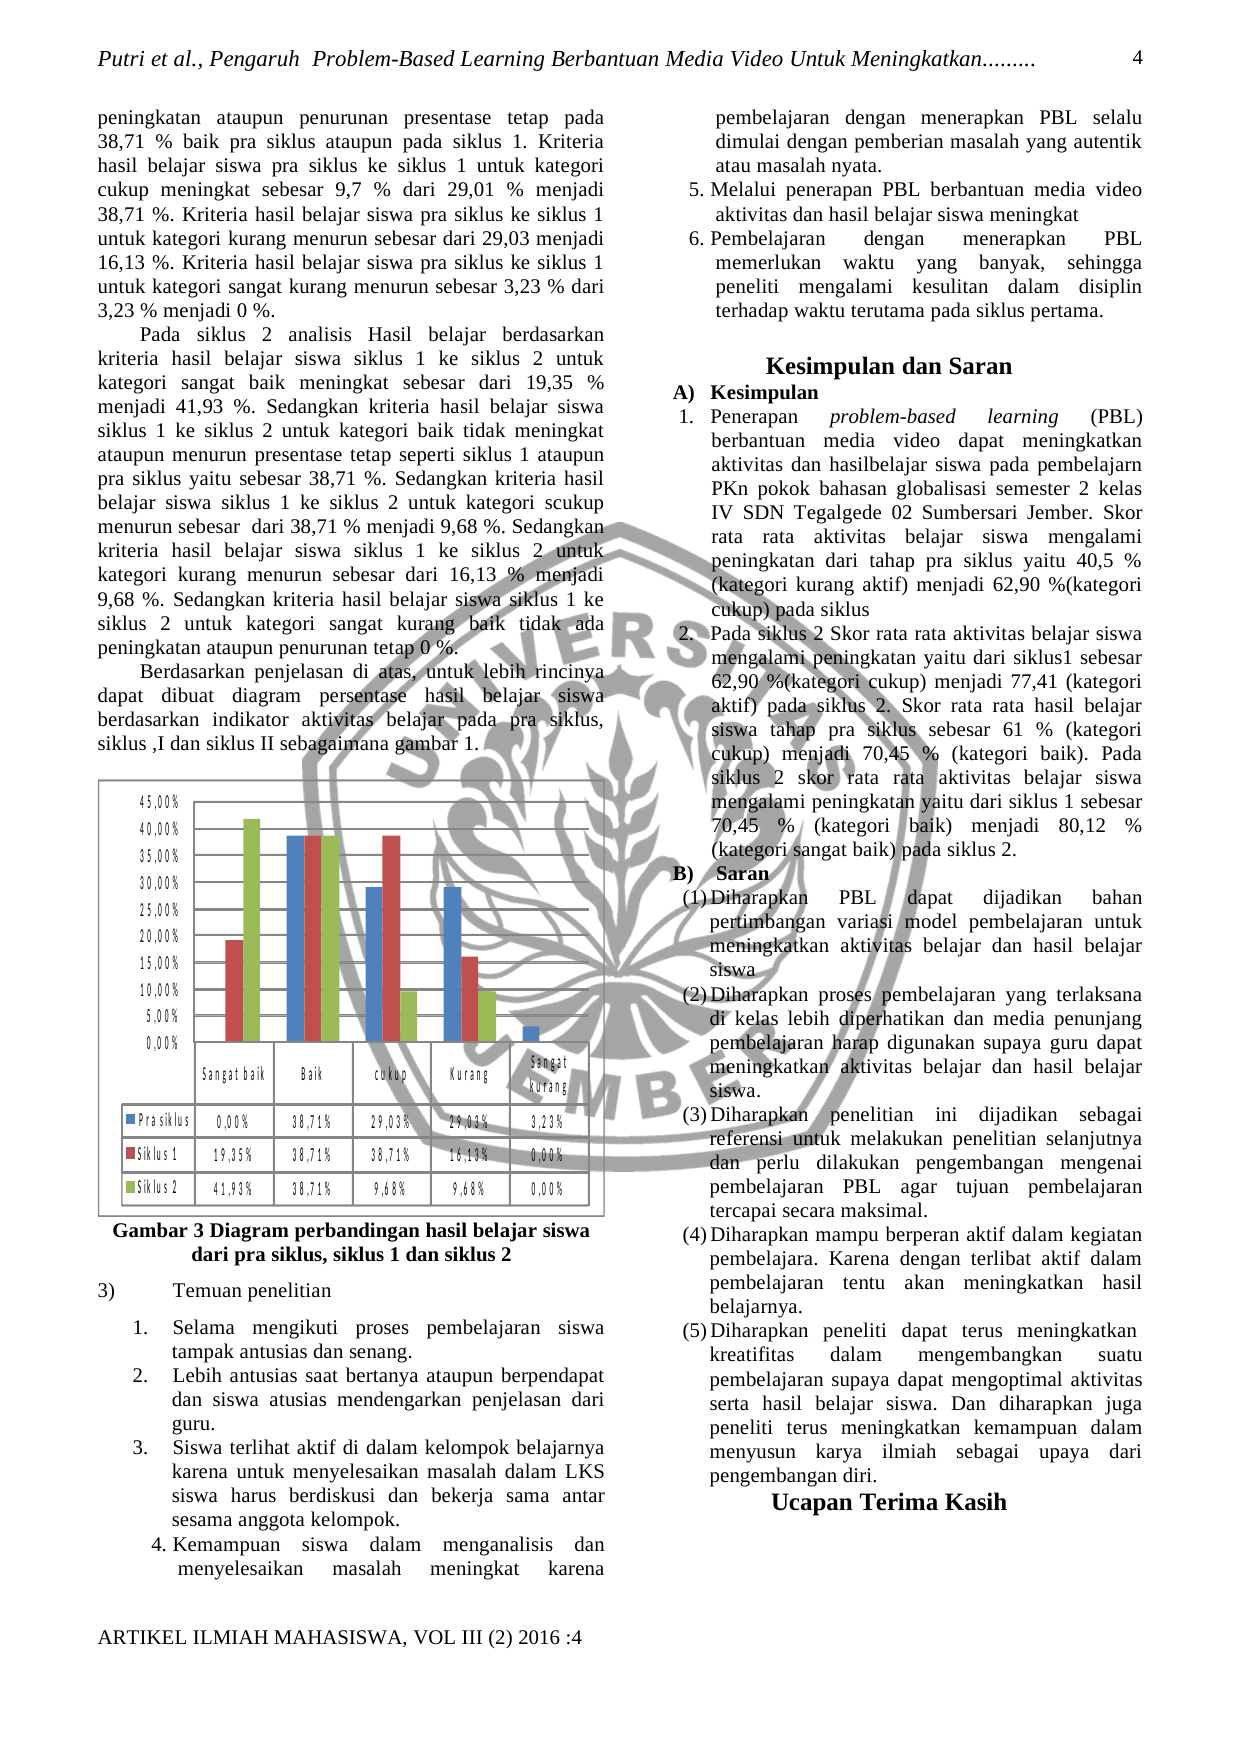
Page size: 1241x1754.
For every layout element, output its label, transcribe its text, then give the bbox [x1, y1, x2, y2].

list Lebih antusias saat bertanya ataupun berpendapat dan siswa atusias mendengarkan penjelasan dari guru. [132, 1363, 605, 1435]
list pembelajaran dengan menerapkan PBL selalu dimulai dengan pemberian masalah yang autentik atau masalah nyata. [689, 105, 1143, 177]
text Pada siklus 2 analisis Hasil belajar berdasarkan kriteria hasil belajar siswa siklus 1 ke siklus 2 untuk kategori sangat baik meningkat sebesar dari 19,35 % menjadi 41,93 %. Sedangkan kriteria hasil belajar siswa siklus 1 ke siklus 2 untuk kategori baik tidak meningkat ataupun menurun presentase tetap seperti siklus 1 ataupun pra siklus yaitu sebesar 38,71 %. Sedangkan kriteria hasil belajar siswa siklus 1 ke siklus 2 untuk kategori scukup menurun sebesar dari 38,71 % menjadi 9,68 %. Sedangkan kriteria hasil belajar siswa siklus 1 ke siklus 2 untuk kategori kurang menurun sebesar dari 16,13 % menjadi 9,68 %. Sedangkan kriteria hasil belajar siswa siklus 1 ke siklus 2 untuk kategori sangat kurang baik tidak ada peningkatan ataupun penurunan tetap 0 %. [97, 322, 605, 658]
text Gambar 3 Diagram perbandingan hasil belajar siswa dari pra siklus, siklus 1 dan siklus 2 [100, 782, 603, 1215]
list Pada siklus 2 Skor rata rata aktivitas belajar siswa mengalami peningkatan yaitu dari siklus1 sebesar 62,90 %(kategori cukup) menjadi 77,41 (kategori aktif) pada siklus 2. Skor rata rata hasil belajar siswa tahap pra siklus sebesar 61 % (kategori cukup) menjadi 70,45 % (kategori baik). Pada siklus 2 skor rata rata aktivitas belajar siswa mengalami peningkatan yaitu dari siklus 1 sebesar 70,45 % (kategori baik) menjadi 80,12 % (kategori sangat baik) pada siklus 2. [678, 620, 1143, 861]
list Diharapkan peneliti dapat terus meningkatkan kreatifitas dalam mengembangkan suatu pembelajaran supaya dapat mengoptimal aktivitas serta hasil belajar siswa. Dan diharapkan juga peneliti terus meningkatkan kemampuan dalam menyusun karya ilmiah sebagai upaya dari pengembangan diri. [682, 1318, 1143, 1487]
text Ucapan Terima Kasih [635, 1487, 1143, 1516]
list Diharapkan proses pembelajaran yang terlaksana di kelas lebih diperhatikan dan media penunjang pembelajaran harap digunakan supaya guru dapat meningkatkan aktivitas belajar dan hasil belajar siswa. [682, 981, 1143, 1102]
list Diharapkan penelitian ini dijadikan sebagai referensi untuk melakukan penelitian selanjutnya dan perlu dilakukan pengembangan mengenai pembelajaran PBL agar tujuan pembelajaran tercapai secara maksimal. [682, 1102, 1143, 1222]
list Kesimpulan [673, 380, 1143, 404]
list Diharapkan PBL dapat dijadikan bahan pertimbangan variasi model pembelajaran untuk meningkatkan aktivitas belajar dan hasil belajar siswa [682, 885, 1143, 981]
text Berdasarkan penjelasan di atas, untuk lebih rincinya dapat dibuat diagram persentase hasil belajar siswa berdasarkan indikator aktivitas belajar pada pra siklus, siklus ,I dan siklus II sebagaimana gambar 1. [97, 658, 605, 755]
picture [229, 447, 682, 1246]
text peningkatan ataupun penurunan presentase tetap pada 38,71 % baik pra siklus ataupun pada siklus 1. Kriteria hasil belajar siswa pra siklus ke siklus 1 untuk kategori cukup meningkat sebesar 9,7 % dari 29,01 % menjadi 38,71 %. Kriteria hasil belajar siswa pra siklus ke siklus 1 untuk kategori kurang menurun sebesar dari 29,03 menjadi 16,13 %. Kriteria hasil belajar siswa pra siklus ke siklus 1 untuk kategori sangat kurang menurun sebesar 3,23 % dari 3,23 % menjadi 0 %. [97, 105, 605, 322]
list Temuan penelitian [97, 1278, 605, 1302]
list Diharapkan mampu berperan aktif dalam kegiatan pembelajara. Karena dengan terlibat aktif dalam pembelajaran tentu akan meningkatkan hasil belajarnya. [682, 1222, 1143, 1318]
list Saran [673, 861, 1143, 885]
list Penerapan problem-based learning (PBL) berbantuan media video dapat meningkatkan aktivitas dan hasilbelajar siswa pada pembelajarn PKn pokok bahasan globalisasi semester 2 kelas IV SDN Tegalgede 02 Sumbersari Jember. Skor rata rata aktivitas belajar siswa mengalami peningkatan dari tahap pra siklus yaitu 40,5 % (kategori kurang aktif) menjadi 62,90 %(kategori cukup) pada siklus [678, 404, 1143, 620]
text Gambar 3 Diagram perbandingan hasil belajar siswa dari pra siklus, siklus 1 dan siklus 2 [97, 1217, 605, 1266]
text Kesimpulan dan Saran [635, 351, 1143, 380]
list Kemampuan siswa dalam menganalisis dan menyelesaikan masalah meningkat karena [151, 1531, 605, 1579]
list Selama mengikuti proses pembelajaran siswa tampak antusias dan senang. [132, 1315, 605, 1363]
list Melalui penerapan PBL berbantuan media video aktivitas dan hasil belajar siswa meningkat [689, 177, 1143, 225]
list Siswa terlihat aktif di dalam kelompok belajarnya karena untuk menyelesaikan masalah dalam LKS siswa harus berdiskusi dan bekerja sama antar sesama anggota kelompok. [132, 1435, 605, 1531]
list Pembelajaran dengan menerapkan PBL memerlukan waktu yang banyak, sehingga peneliti mengalami kesulitan dalam disiplin terhadap waktu terutama pada siklus pertama. [689, 225, 1143, 322]
